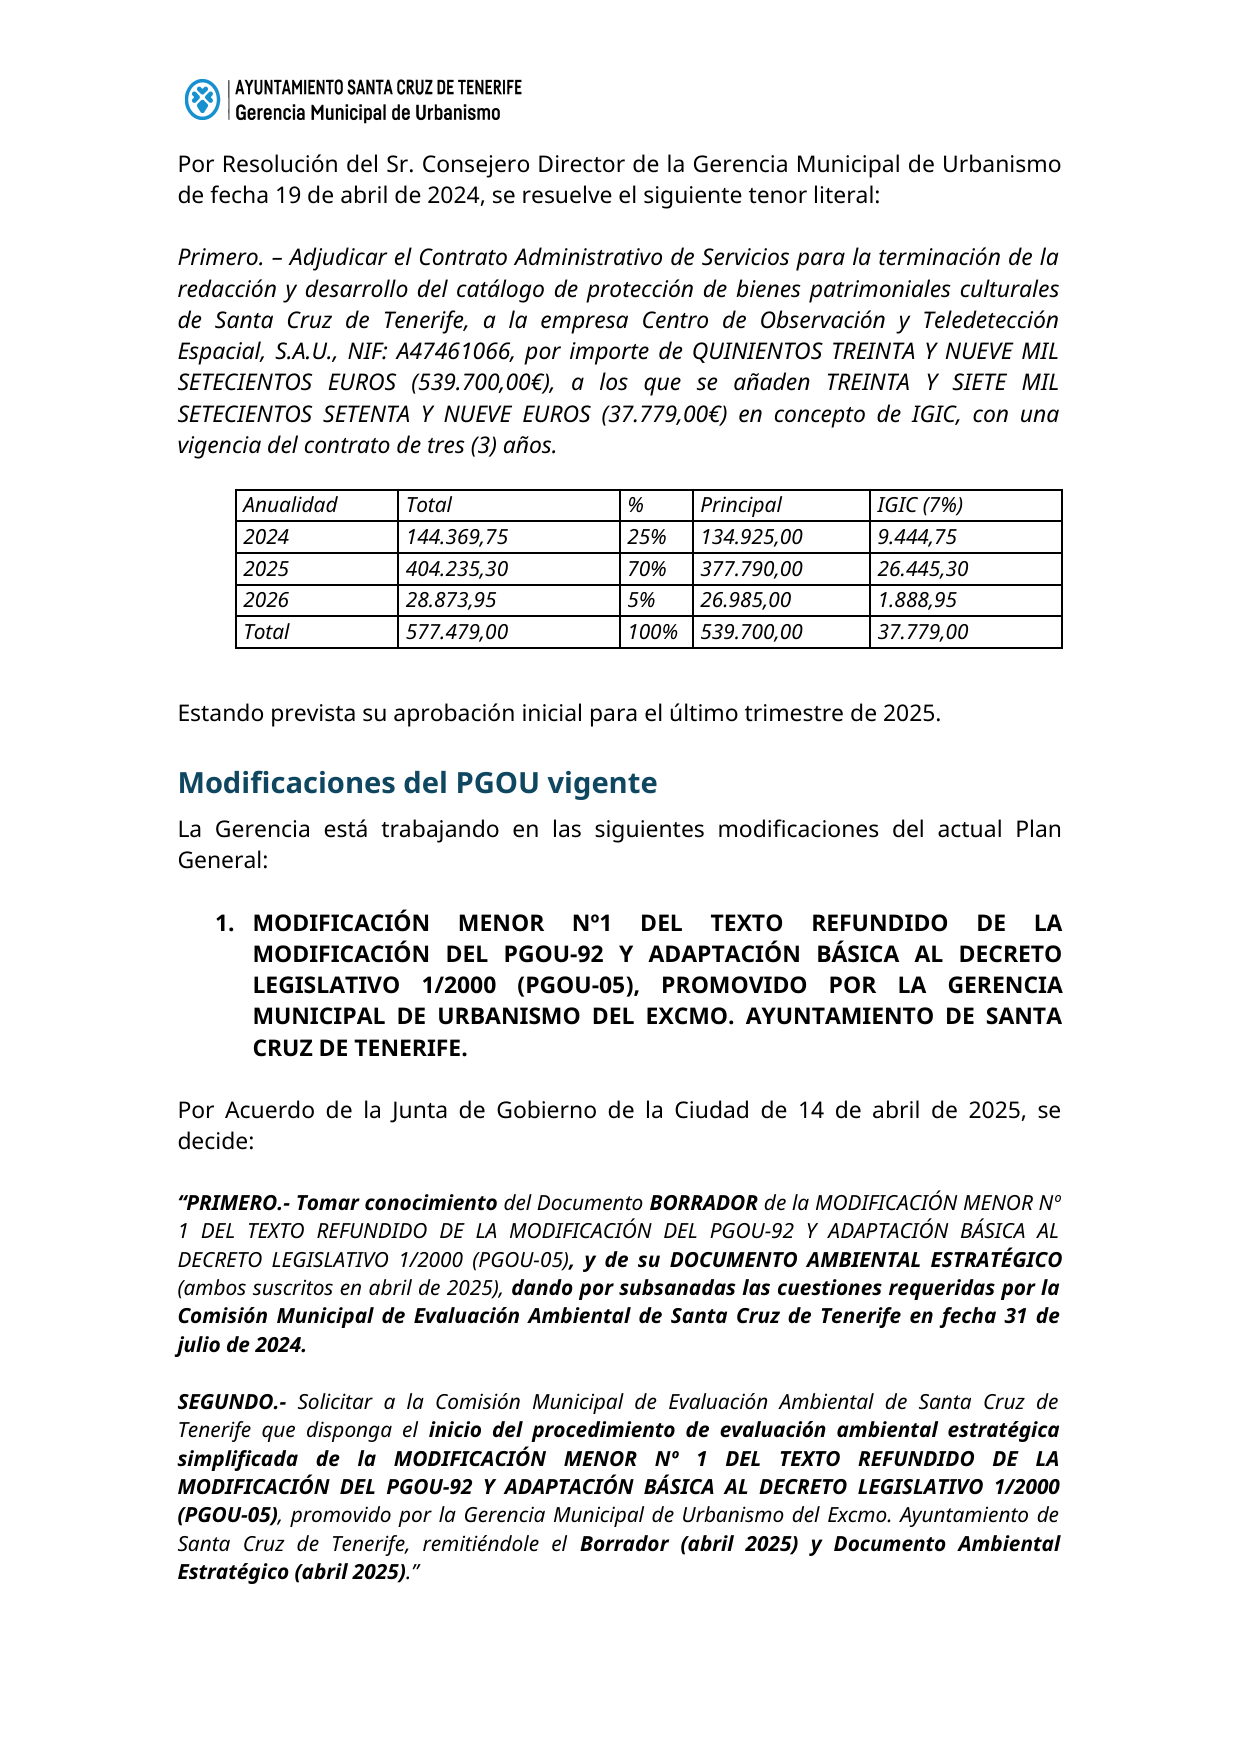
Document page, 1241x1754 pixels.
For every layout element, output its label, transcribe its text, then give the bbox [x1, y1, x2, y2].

table_cell 404.235,30 [399, 554, 619, 583]
table_cell 2024 [237, 522, 397, 552]
table_cell 37.779,00 [871, 617, 1061, 647]
table_cell 100% [621, 617, 692, 647]
text “PRIMERO.- Tomar conocimiento del Documento BORRADOR de la MODIFICACIÓN MENOR Nº 1 DEL TEXTO REFUNDIDO DE LA MODIFICACIÓN DEL PGOU-92 Y ADAPTACIÓN BÁSICA AL DECRETO LEGISLATIVO 1/2000 (PGOU-05), y de su DOCUMENTO AMBIENTAL ESTRATÉGICO (ambos suscritos en abril de 2025), dando por subsanadas las cuestiones requeridas por la Comisión Municipal de Evaluación Ambiental de Santa Cruz de Tenerife en fecha 31 de julio de 2024. [177, 1188, 1063, 1358]
table_cell 25% [621, 522, 692, 552]
table_header Principal [694, 491, 869, 520]
text SEGUNDO.- Solicitar a la Comisión Municipal de Evaluación Ambiental de Santa Cruz de Tenerife que disponga el inicio del procedimiento de evaluación ambiental estratégica simplificada de la MODIFICACIÓN MENOR Nº 1 DEL TEXTO REFUNDIDO DE LA MODIFICACIÓN DEL PGOU-92 Y ADAPTACIÓN BÁSICA AL DECRETO LEGISLATIVO 1/2000 (PGOU-05), promovido por la Gerencia Municipal de Urbanismo del Excmo. Ayuntamiento de Santa Cruz de Tenerife, remitiéndole el Borrador (abril 2025) y Documento Ambiental Estratégico (abril 2025).” [177, 1387, 1063, 1586]
table_cell 1.888,95 [871, 586, 1061, 615]
table_cell 2026 [237, 586, 397, 615]
table_cell 5% [621, 586, 692, 615]
text La Gerencia está trabajando en las siguientes modificaciones del actual Plan General: [177, 813, 1063, 875]
table_header Anualidad [237, 491, 397, 520]
list MODIFICACIÓN MENOR Nº1 DEL TEXTO REFUNDIDO DE LA MODIFICACIÓN DEL PGOU-92 Y ADAPTACIÓN BÁSICA AL DECRETO LEGISLATIVO 1/2000 (PGOU-05), PROMOVIDO POR LA GERENCIA MUNICIPAL DE URBANISMO DEL EXCMO. AYUNTAMIENTO DE SANTA CRUZ DE TENERIFE. [215, 907, 1063, 1063]
text Por Acuerdo de la Junta de Gobierno de la Ciudad de 14 de abril de 2025, se decide: [177, 1094, 1063, 1157]
table_cell 144.369,75 [399, 522, 619, 552]
text Estando prevista su aprobación inicial para el último trimestre de 2025. [177, 697, 1063, 729]
table_cell 9.444,75 [871, 522, 1061, 552]
text Por Resolución del Sr. Consejero Director de la Gerencia Municipal de Urbanismo de fecha 19 de abril de 2024, se resuelve el siguiente tenor literal: [177, 148, 1063, 210]
table_cell 28.873,95 [399, 586, 619, 615]
table_cell 2025 [237, 554, 397, 583]
table_cell 377.790,00 [694, 554, 869, 583]
table_header IGIC (7%) [871, 491, 1061, 520]
table_cell 26.445,30 [871, 554, 1061, 583]
table_header % [621, 491, 692, 520]
table_cell 577.479,00 [399, 617, 619, 647]
text Primero. – Adjudicar el Contrato Administrativo de Servicios para la terminación de la redacción y desarrollo del catálogo de protección de bienes patrimoniales culturales de Santa Cruz de Tenerife, a la empresa Centro de Observación y Teledetección Espacial, S.A.U., NIF: A47461066, por importe de QUINIENTOS TREINTA Y NUEVE MIL SETECIENTOS EUROS (539.700,00€), a los que se añaden TREINTA Y SIETE MIL SETECIENTOS SETENTA Y NUEVE EUROS (37.779,00€) en concepto de IGIC, con una vigencia del contrato de tres (3) años. [177, 241, 1063, 460]
table_cell 70% [621, 554, 692, 583]
table_cell 26.985,00 [694, 586, 869, 615]
table_cell 539.700,00 [694, 617, 869, 647]
table_header Total [399, 491, 619, 520]
subtitle Modificaciones del PGOU vigente [177, 762, 1063, 802]
table_cell 134.925,00 [694, 522, 869, 552]
table_cell Total [237, 617, 397, 647]
